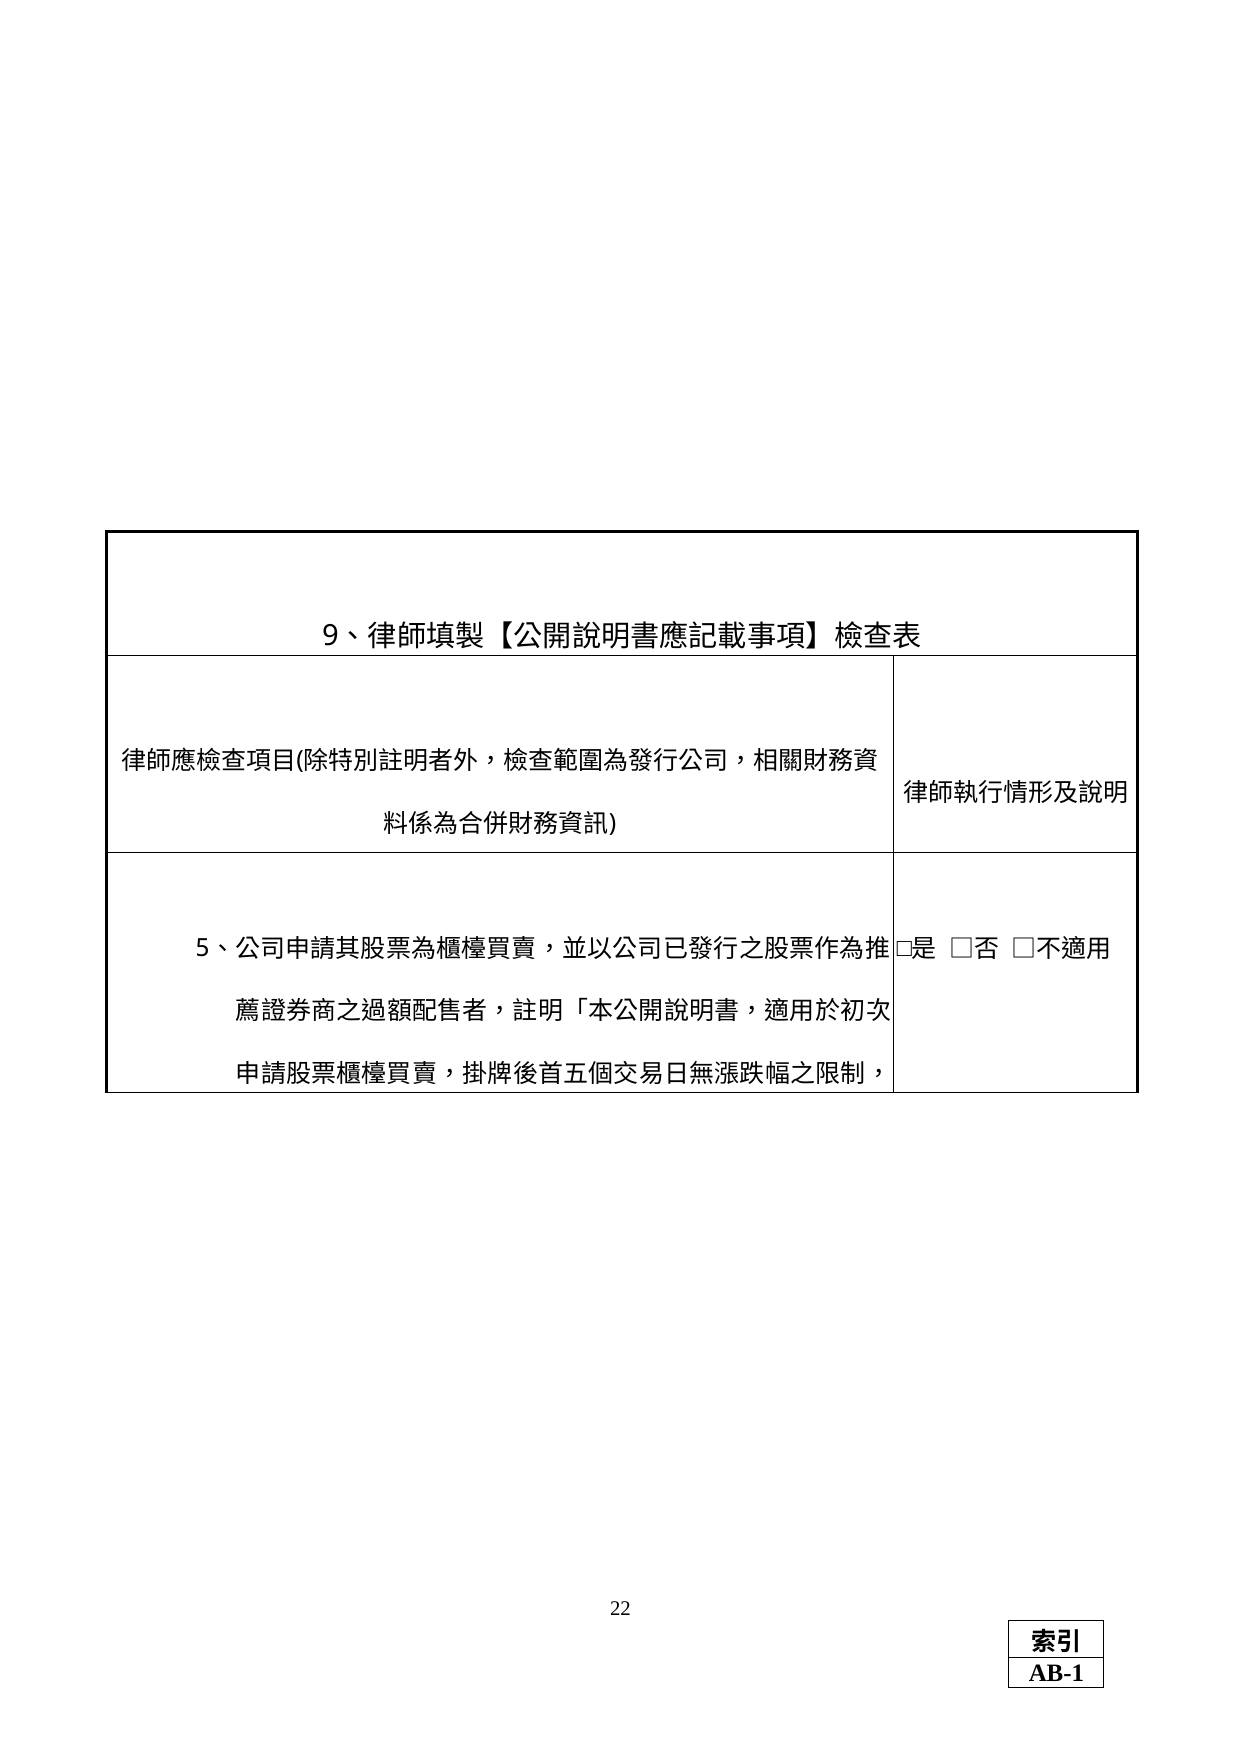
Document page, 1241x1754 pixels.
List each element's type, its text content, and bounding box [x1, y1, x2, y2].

table_cell 律師執行情形及說明 [894, 656, 1136, 852]
table_header 9、律師填製【公開說明書應記載事項】檢查表 [108, 533, 1136, 655]
table_cell □是 □否 □不適用 [894, 853, 1136, 1092]
table_cell 是否依本中心「申請有價證券於證券商營業處所買賣之公開說明書應記載事項準則」(以下簡稱本中心準則)第3、8、11及12條，以顯著字體註明規定字句： 科技事業（或文化創意事業）註明「本公司係科技事業（或文化創意事業），屬於並未被要求獲利能力之上櫃條件，請投資人特別注意」等字句。 依「淨值、營業收入及營業活動現金流量」標準申請上櫃者，註明「本公司係依『淨值、營業收入及營業活動現金流量』標準申請上櫃，屬於並未被要求獲利能力之上櫃條件，請投資人特別注意」等字句。 以參與公共建設之民間機構身分申請其股票為櫃檯買賣者，註明該公司所取得特許權合約之存續期間，及「本公司係參與公共建設之民間機構，屬於並未被要求上櫃條件中之獲利能力標準者，請投資人特別注意」等字句。 公司申請其股票為櫃檯買賣，並以現金增資發行新股委託推薦證券商辦理初次上櫃前之公開銷售者，註明「本公開說明書，適用於初次申請股票櫃檯買賣，並計劃以現金增資發行新股委託推薦證券商辦理上櫃前之公開銷售」等字句。 公司申請其股票為櫃檯買賣，並以公司已發行之股票作為推薦證券商之過額配售者，註明「本公開說明書，適用於初次申請股票櫃檯買賣，掛牌後首五個交易日無漲跌幅之限制，投資人應注意交易之風險」等字句。 [108, 853, 893, 1092]
table_cell 律師應檢查項目(除特別註明者外，檢查範圍為發行公司，相關財務資料係為合併財務資訊) [108, 656, 893, 852]
